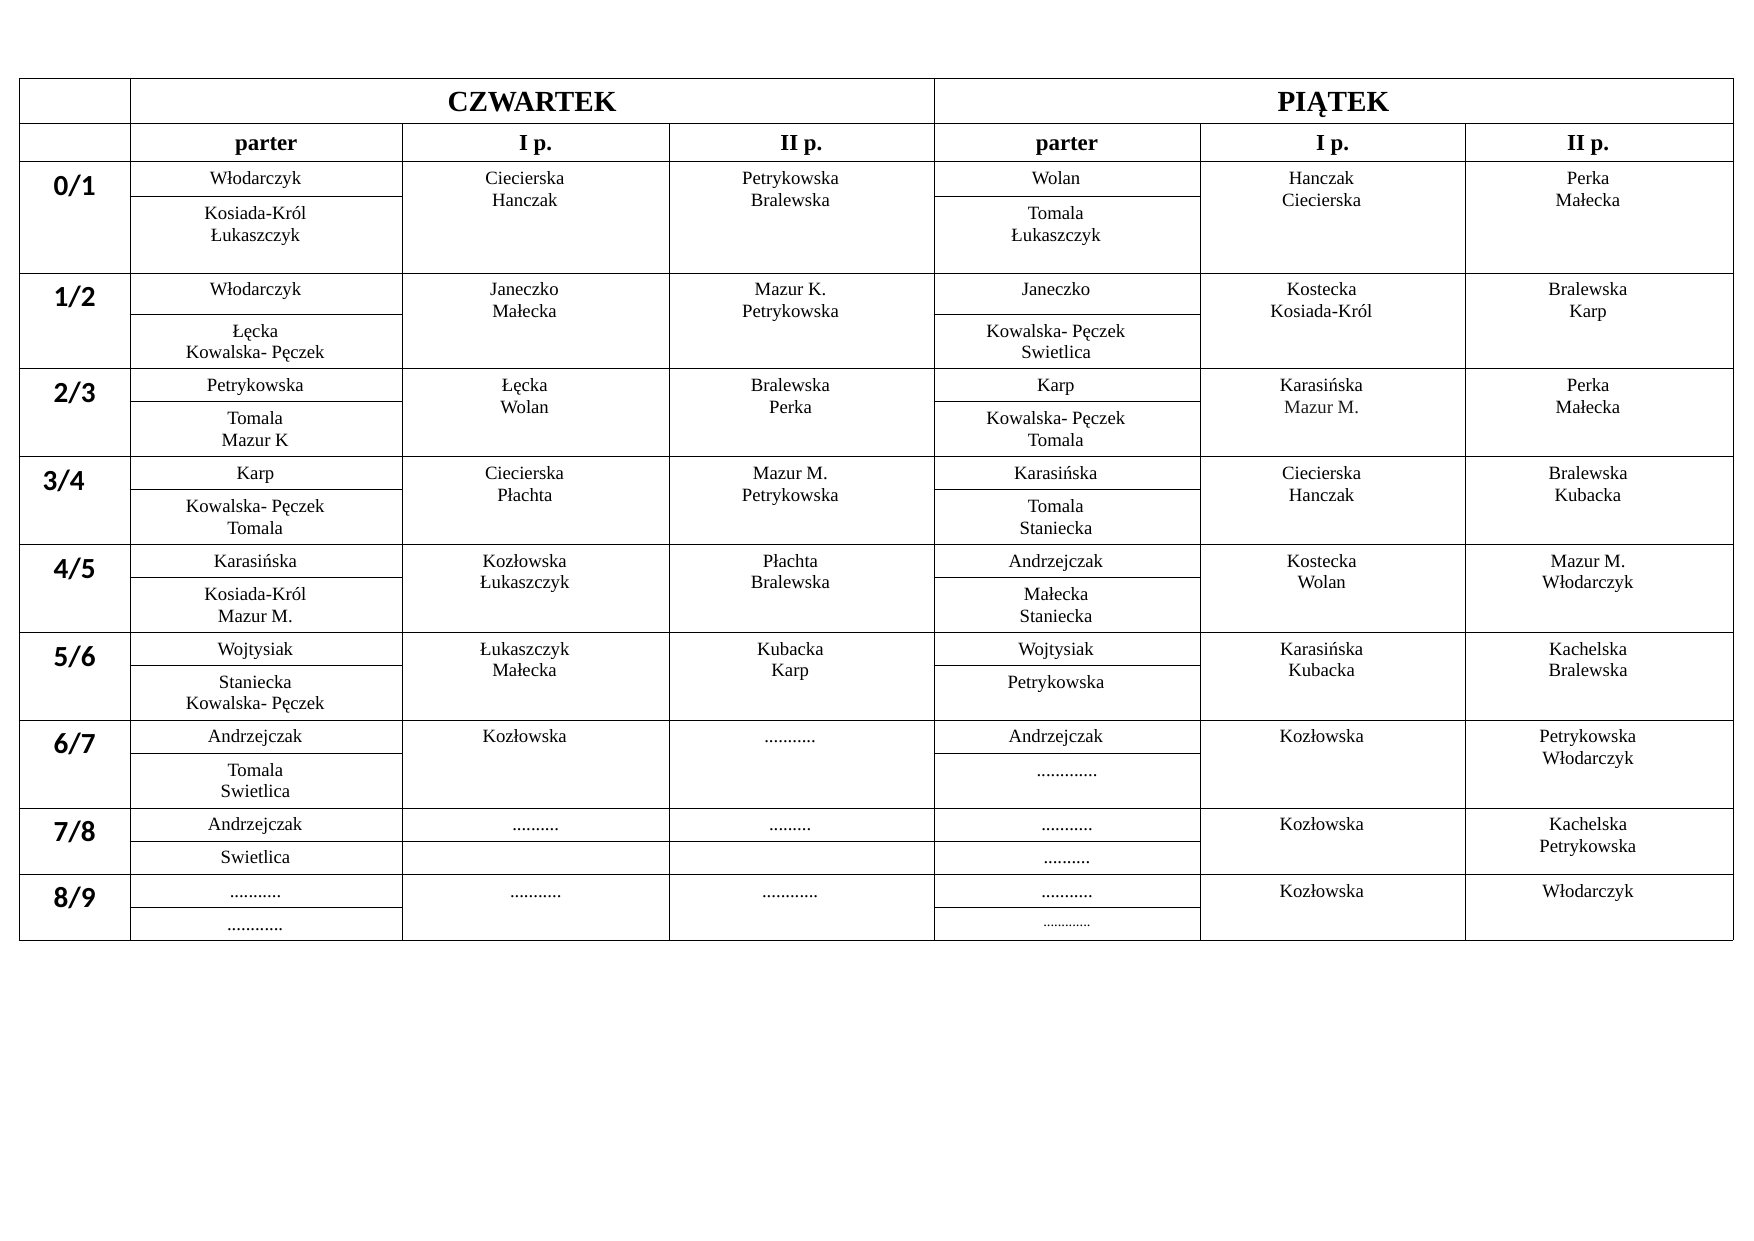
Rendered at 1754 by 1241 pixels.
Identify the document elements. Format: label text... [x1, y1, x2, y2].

table_cell Petrykowska Włodarczyk [1466, 721, 1733, 807]
table_cell ............ [131, 908, 402, 940]
table_cell Kowalska- Pęczek Tomala [935, 402, 1200, 456]
table_cell Kozłowska [1201, 809, 1465, 874]
table_cell Tomala Swietlica [131, 754, 402, 807]
table_cell Tomala Łukaszczyk [935, 197, 1200, 272]
table_cell Andrzejczak [131, 721, 402, 753]
table_cell ............. [935, 908, 1200, 940]
table_cell Staniecka Kowalska- Pęczek [131, 666, 402, 719]
table_cell 1/2 [20, 274, 130, 368]
table_cell Petrykowska [935, 666, 1200, 719]
table_cell 3/4 [20, 457, 130, 544]
table_cell Perka Małecka [1466, 369, 1733, 456]
table_cell Mazur M. Petrykowska [670, 457, 934, 544]
table_cell Andrzejczak [935, 545, 1200, 577]
table_cell parter [935, 124, 1200, 161]
table_cell ........... [131, 875, 402, 907]
table_cell Kowalska- Pęczek Swietlica [935, 315, 1200, 368]
table_cell Ciecierska Hanczak [403, 162, 669, 272]
table_cell Włodarczyk [131, 162, 402, 196]
table_cell ........... [935, 809, 1200, 841]
table_cell Kozłowska [403, 721, 669, 807]
table_cell .......... [935, 842, 1200, 874]
table_cell [670, 842, 934, 874]
table_cell Kozłowska [1201, 875, 1465, 940]
table_cell Bralewska Karp [1466, 274, 1733, 368]
table_cell II p. [1466, 124, 1733, 161]
table_cell Tomala Mazur K [131, 402, 402, 456]
table_cell 4/5 [20, 545, 130, 632]
table_cell parter [131, 124, 402, 161]
table_cell ............. [935, 754, 1200, 807]
table_cell ........... [670, 721, 934, 807]
table_cell 2/3 [20, 369, 130, 456]
table_cell Tomala Staniecka [935, 490, 1200, 544]
table_cell [403, 842, 669, 874]
table_cell Kozłowska Łukaszczyk [403, 545, 669, 632]
table_cell Ciecierska Płachta [403, 457, 669, 544]
table_cell Petrykowska Bralewska [670, 162, 934, 272]
table_cell Łęcka Kowalska- Pęczek [131, 315, 402, 368]
table_cell Wolan [935, 162, 1200, 196]
table_cell .......... [403, 809, 669, 841]
table_cell 6/7 [20, 721, 130, 807]
table_cell ........... [403, 875, 669, 940]
table_cell ........... [935, 875, 1200, 907]
table_cell II p. [670, 124, 934, 161]
table_cell Perka Małecka [1466, 162, 1733, 272]
table_cell I p. [403, 124, 669, 161]
table_cell Kostecka Wolan [1201, 545, 1465, 632]
table_cell Kachelska Bralewska [1466, 633, 1733, 719]
table_cell Włodarczyk [1466, 875, 1733, 940]
table_cell Petrykowska [131, 369, 402, 401]
table_cell Hanczak Ciecierska [1201, 162, 1465, 272]
table_cell Kachelska Petrykowska [1466, 809, 1733, 874]
table_cell [20, 124, 130, 161]
table_cell Włodarczyk [131, 274, 402, 314]
table_header CZWARTEK [131, 79, 934, 123]
table_cell Łukaszczyk Małecka [403, 633, 669, 719]
table_cell 8/9 [20, 875, 130, 940]
table_cell Karasińska Kubacka [1201, 633, 1465, 719]
table_cell Kosiada-Król Łukaszczyk [131, 197, 402, 272]
table_cell Janeczko [935, 274, 1200, 314]
table_cell Karp [935, 369, 1200, 401]
table_cell Janeczko Małecka [403, 274, 669, 368]
table_cell Łęcka Wolan [403, 369, 669, 456]
table_cell Karasińska [131, 545, 402, 577]
table_cell ......... [670, 809, 934, 841]
table_cell Mazur M. Włodarczyk [1466, 545, 1733, 632]
table_cell I p. [1201, 124, 1465, 161]
table_cell 5/6 [20, 633, 130, 719]
table_cell Mazur K. Petrykowska [670, 274, 934, 368]
table_cell Kubacka Karp [670, 633, 934, 719]
table_header [20, 79, 130, 123]
table_header PIĄTEK [935, 79, 1733, 123]
table_cell Płachta Bralewska [670, 545, 934, 632]
table_cell Kostecka Kosiada-Król [1201, 274, 1465, 368]
table_cell Bralewska Perka [670, 369, 934, 456]
table_cell Kowalska- Pęczek Tomala [131, 490, 402, 544]
table_cell 7/8 [20, 809, 130, 874]
table_cell Bralewska Kubacka [1466, 457, 1733, 544]
table_cell Karasińska Mazur M. [1201, 369, 1465, 456]
table_cell Andrzejczak [131, 809, 402, 841]
table_cell Wojtysiak [935, 633, 1200, 665]
table_cell Kosiada-Król Mazur M. [131, 578, 402, 632]
table_cell 0/1 [20, 162, 130, 272]
table_cell Ciecierska Hanczak [1201, 457, 1465, 544]
table_cell Karp [131, 457, 402, 489]
table_cell Kozłowska [1201, 721, 1465, 807]
table_cell Wojtysiak [131, 633, 402, 665]
table_cell Andrzejczak [935, 721, 1200, 753]
table_cell Swietlica [131, 842, 402, 874]
table_cell Małecka Staniecka [935, 578, 1200, 632]
table_cell ............ [670, 875, 934, 940]
table_cell Karasińska [935, 457, 1200, 489]
